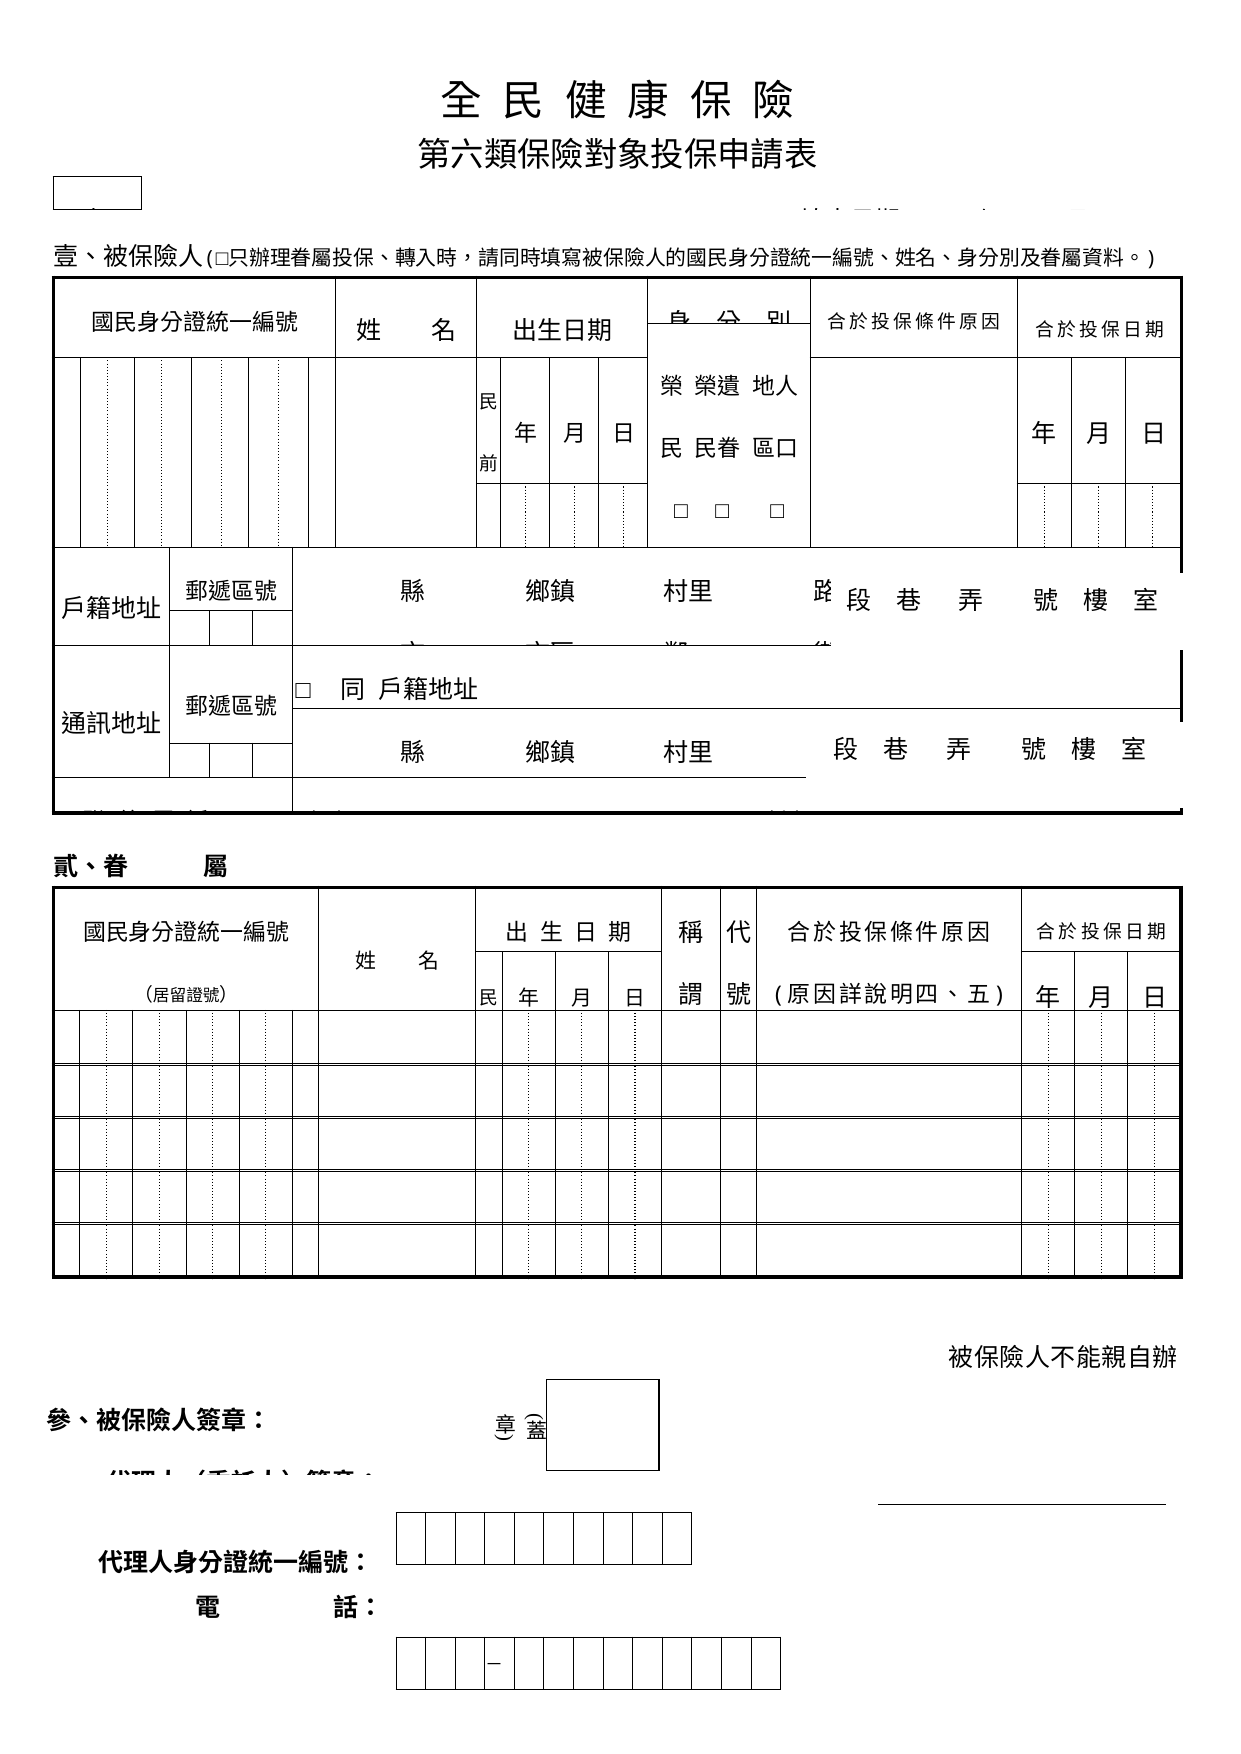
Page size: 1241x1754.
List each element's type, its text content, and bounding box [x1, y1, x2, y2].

table_cell [293, 1066, 318, 1116]
table_header [485, 1513, 514, 1564]
table_cell [309, 358, 335, 547]
table_cell [187, 1066, 212, 1116]
table_header 代號 [721, 889, 756, 1010]
table_header 日 [1152, 176, 1181, 209]
table_cell 年 [1018, 358, 1071, 483]
table_cell [249, 358, 279, 547]
table_cell [192, 358, 221, 547]
table_cell [159, 1172, 186, 1222]
table_cell [1048, 1225, 1074, 1275]
table_cell [319, 1011, 475, 1063]
table_header [633, 1513, 662, 1564]
table_header [574, 1513, 603, 1564]
table_cell [556, 1119, 582, 1169]
table_cell [1101, 1066, 1127, 1116]
table_cell [266, 1172, 292, 1222]
table_cell [1128, 1066, 1154, 1116]
table_cell [106, 1119, 132, 1169]
table_cell [635, 1225, 661, 1275]
table_cell [635, 1011, 661, 1063]
table_cell [1154, 1225, 1179, 1275]
table_cell [55, 1066, 79, 1116]
table_cell 縣 鄉鎮 村里 路 市 市區 鄰 街 [293, 548, 1180, 645]
table_header 稱 謂 [662, 889, 720, 1010]
table_cell [599, 484, 623, 547]
table_cell [1101, 1119, 1127, 1169]
table_cell [721, 1225, 756, 1275]
table_header [456, 1638, 484, 1689]
table_cell [221, 358, 248, 547]
table_header [604, 1638, 632, 1689]
table_cell [582, 1225, 608, 1275]
table_cell [1075, 1119, 1101, 1169]
table_cell [80, 1011, 106, 1063]
table_cell [635, 1066, 661, 1116]
table_header [663, 1638, 691, 1689]
table_header 年 [975, 176, 1004, 209]
table_cell 戶籍地址 [831, 573, 1192, 650]
table_header [456, 1513, 484, 1564]
table_header 合於投保日期 [1018, 279, 1180, 357]
table_cell [266, 1066, 292, 1116]
table_cell □ 同 戶籍地址 [293, 646, 1180, 708]
table_header [515, 1638, 543, 1689]
table_header [1034, 176, 1063, 209]
table_cell [253, 744, 292, 777]
table_cell [187, 1119, 212, 1169]
table_cell [159, 1011, 186, 1063]
table_cell [80, 1225, 106, 1275]
table_cell [319, 1172, 475, 1222]
table_header [1004, 176, 1034, 209]
table_cell [319, 1119, 475, 1169]
table_cell [213, 1172, 239, 1222]
text 第六類保險對象投保申請表 [53, 128, 1181, 176]
table_cell [1154, 1119, 1179, 1169]
text 電 話： [106, 1587, 388, 1623]
table_cell [721, 1066, 756, 1116]
table_cell 年 [1022, 952, 1074, 1010]
table_cell 日 [599, 358, 647, 483]
table_header 姓 名 [336, 279, 476, 357]
table_header [663, 1513, 691, 1564]
table_cell [336, 358, 476, 547]
table_cell [1128, 1225, 1154, 1275]
table_cell [80, 1119, 106, 1169]
table_cell [240, 1225, 266, 1275]
table_header [692, 1638, 721, 1689]
table_cell [556, 1225, 582, 1275]
table_cell [187, 1172, 212, 1222]
table_cell [1022, 1225, 1048, 1275]
table_cell [1075, 1172, 1101, 1222]
table_cell [574, 484, 598, 547]
table_cell [635, 1119, 661, 1169]
table_cell [635, 1172, 661, 1222]
table_cell [1075, 1225, 1101, 1275]
table_cell [240, 1119, 266, 1169]
table_header 出生日期 [477, 279, 647, 357]
table_cell [170, 611, 209, 645]
table_cell [662, 1011, 720, 1063]
table_cell [529, 1066, 555, 1116]
table_cell [556, 1172, 582, 1222]
table_cell [253, 611, 292, 645]
table_header 身 分 別 [648, 279, 810, 323]
table_header 合於投保條件原因(原因詳說明四) [811, 279, 1017, 357]
table_cell [503, 1225, 529, 1275]
table_cell [1154, 1066, 1179, 1116]
table_cell [1022, 1066, 1048, 1116]
table_cell [503, 1119, 529, 1169]
table_cell [662, 1119, 720, 1169]
table_cell [476, 1225, 502, 1275]
table_cell [55, 1119, 79, 1169]
table_cell [477, 484, 500, 547]
table_cell [1044, 484, 1071, 547]
table_cell [503, 1172, 529, 1222]
table_cell 月 [556, 952, 608, 1010]
table_cell [529, 1011, 555, 1063]
table_cell [293, 1225, 318, 1275]
table_header 填表日期 [798, 176, 916, 209]
table_cell [159, 1119, 186, 1169]
table_cell [159, 1066, 186, 1116]
table_cell 民前 [477, 358, 500, 483]
table_cell [582, 1119, 608, 1169]
table_cell [1075, 1011, 1101, 1063]
table_cell [55, 358, 80, 547]
table_cell [757, 1172, 1021, 1222]
table_header [426, 1513, 455, 1564]
table_header [1122, 176, 1152, 209]
table_cell 月 [1075, 952, 1127, 1010]
table_cell [550, 484, 574, 547]
table_header 姓 名 [319, 889, 475, 1010]
table_header [916, 176, 945, 209]
table_cell [1128, 1119, 1154, 1169]
table_cell [106, 1011, 132, 1063]
table_cell [240, 1172, 266, 1222]
table_header [633, 1638, 662, 1689]
table_cell [609, 1172, 635, 1222]
table_cell [1048, 1119, 1074, 1169]
table_cell 代理人（委託人）簽章： [44, 1439, 525, 1474]
table_cell 通訊地址 [806, 723, 1193, 808]
table_cell [133, 1172, 159, 1222]
text 全 民 健 康 保 險 [53, 67, 1181, 142]
table_cell [503, 1011, 529, 1063]
table_cell [1022, 1119, 1048, 1169]
table_cell [609, 1011, 635, 1063]
table_header 國民身分證統一編號 （居留證號） [55, 889, 318, 1010]
table_cell [240, 1011, 266, 1063]
table_cell [757, 1066, 1021, 1116]
table_cell 戶籍地址 [55, 548, 169, 645]
table_header [397, 1513, 425, 1564]
table_cell [1154, 1011, 1179, 1063]
table_cell [106, 1225, 132, 1275]
table_cell [503, 1066, 529, 1116]
table_cell [266, 1225, 292, 1275]
table_cell [213, 1011, 239, 1063]
table_cell [1048, 1011, 1074, 1063]
table_cell [240, 1066, 266, 1116]
table_cell [1022, 1011, 1048, 1063]
table_cell [721, 1011, 756, 1063]
table_cell [133, 1119, 159, 1169]
table_cell 榮 榮遺 地人 民 民眷 區口 □ □ □ [648, 324, 810, 547]
table_cell [55, 1225, 79, 1275]
table_header [752, 1638, 780, 1689]
table_cell [319, 1225, 475, 1275]
table_cell [55, 1011, 79, 1063]
table_header [574, 1638, 603, 1689]
table_cell [757, 1011, 1021, 1063]
table_cell [279, 358, 308, 547]
table_cell [609, 1119, 635, 1169]
table_cell [210, 611, 252, 645]
table_cell [1101, 1225, 1127, 1275]
table_cell [525, 1439, 1181, 1474]
table_cell [757, 1225, 1021, 1275]
table_cell [811, 358, 1017, 547]
table_cell [1153, 484, 1180, 547]
table_cell 通訊地址 [55, 646, 169, 777]
table_header [544, 1638, 573, 1689]
table_cell 日 [1128, 952, 1179, 1010]
table_cell 民前 [476, 952, 502, 1010]
table_header [604, 1513, 632, 1564]
table_cell [213, 1119, 239, 1169]
table_cell [133, 1011, 159, 1063]
table_cell 聯 絡 電 話 [55, 778, 292, 811]
table_cell [623, 484, 647, 547]
table_cell [556, 1066, 582, 1116]
table_cell [662, 1225, 720, 1275]
table_cell [476, 1011, 502, 1063]
table_cell （公） （宅） [293, 778, 1180, 811]
table_header [544, 1513, 573, 1564]
table_cell 日 [609, 952, 661, 1010]
table_cell [556, 1011, 582, 1063]
table_cell 年 [503, 952, 555, 1010]
table_cell [108, 358, 134, 547]
table_cell [1128, 1172, 1154, 1222]
table_cell [1048, 1066, 1074, 1116]
text 代理人身分證統一編號： [98, 1543, 376, 1579]
table_cell [1101, 1172, 1127, 1222]
table_cell [721, 1172, 756, 1222]
table_cell [1101, 1011, 1127, 1063]
table_cell 日 [1126, 358, 1180, 483]
table_cell [609, 1066, 635, 1116]
table_header _ [485, 1638, 514, 1689]
table_cell [1048, 1172, 1074, 1222]
table_header 合於投保條件原因 (原因詳說明四、五) [757, 889, 1021, 1010]
table_cell [159, 1225, 186, 1275]
table_cell [476, 1119, 502, 1169]
table_header [515, 1513, 543, 1564]
table_cell [80, 1172, 106, 1222]
table_cell 郵遞區號 [170, 548, 292, 610]
table_cell [81, 358, 107, 547]
table_cell [170, 744, 209, 777]
table_cell [1154, 1172, 1179, 1222]
table_cell 月 [550, 358, 598, 483]
table_cell [1075, 1066, 1101, 1116]
table_cell [133, 1225, 159, 1275]
table_cell [80, 1066, 106, 1116]
table_cell [266, 1119, 292, 1169]
table_cell [106, 1172, 132, 1222]
table_cell [525, 484, 549, 547]
table_cell [210, 744, 252, 777]
table_header 出 生 日 期 [476, 889, 661, 951]
table_cell [476, 1172, 502, 1222]
table_header [722, 1638, 751, 1689]
table_cell [476, 1066, 502, 1116]
table_header 國民身分證統一編號 （居留證號） [55, 279, 335, 357]
table_cell [187, 1011, 212, 1063]
table_cell [757, 1119, 1021, 1169]
table_header [1093, 176, 1122, 209]
table_header 承表一 [54, 177, 141, 209]
table_cell [162, 358, 191, 547]
table_cell [293, 1172, 318, 1222]
table_cell [266, 1011, 292, 1063]
table_cell [187, 1225, 212, 1275]
table_cell 郵遞區號 [170, 646, 292, 743]
table_cell [293, 1011, 318, 1063]
table_cell [1022, 1172, 1048, 1222]
table_cell [1128, 1011, 1154, 1063]
table_header 合於投保日期 [1022, 889, 1179, 951]
table_cell [529, 1225, 555, 1275]
table_cell 月 [1072, 358, 1125, 483]
table_cell [213, 1066, 239, 1116]
text 壹、被保險人(□只辦理眷屬投保、轉入時，請同時填寫被保險人的國民身分證統一編號、姓名、身分別及眷屬資料。) [53, 213, 1181, 276]
table_cell [213, 1225, 239, 1275]
table_cell [662, 1172, 720, 1222]
table_cell [1099, 484, 1125, 547]
table_cell [609, 1225, 635, 1275]
table_cell [135, 358, 162, 547]
text 貳、眷 屬 [53, 823, 1181, 886]
table_cell [582, 1066, 608, 1116]
table_cell [133, 1066, 159, 1116]
table_header 月 [1063, 176, 1093, 209]
table_cell [55, 1172, 79, 1222]
table_header 參、被保險人簽章： [44, 1296, 559, 1473]
table_cell [293, 1119, 318, 1169]
table_cell [1018, 484, 1044, 547]
table_header [142, 176, 797, 209]
table_cell [1072, 484, 1098, 547]
table_cell [319, 1066, 475, 1116]
table_header [945, 176, 974, 209]
table_cell [1126, 484, 1153, 547]
table_header 被保險人不能親自辦理原因 [525, 1296, 1181, 1439]
table_cell [529, 1172, 555, 1222]
table_cell [529, 1119, 555, 1169]
table_cell 縣 鄉鎮 村里 路 市 市區 鄰 街 [293, 709, 1180, 777]
table_cell 年 [501, 358, 549, 483]
table_cell [501, 484, 525, 547]
table_cell [582, 1011, 608, 1063]
table_header [397, 1638, 425, 1689]
table_cell [721, 1119, 756, 1169]
table_header [426, 1638, 455, 1689]
table_cell [662, 1066, 720, 1116]
table_cell [582, 1172, 608, 1222]
table_cell [106, 1066, 132, 1116]
